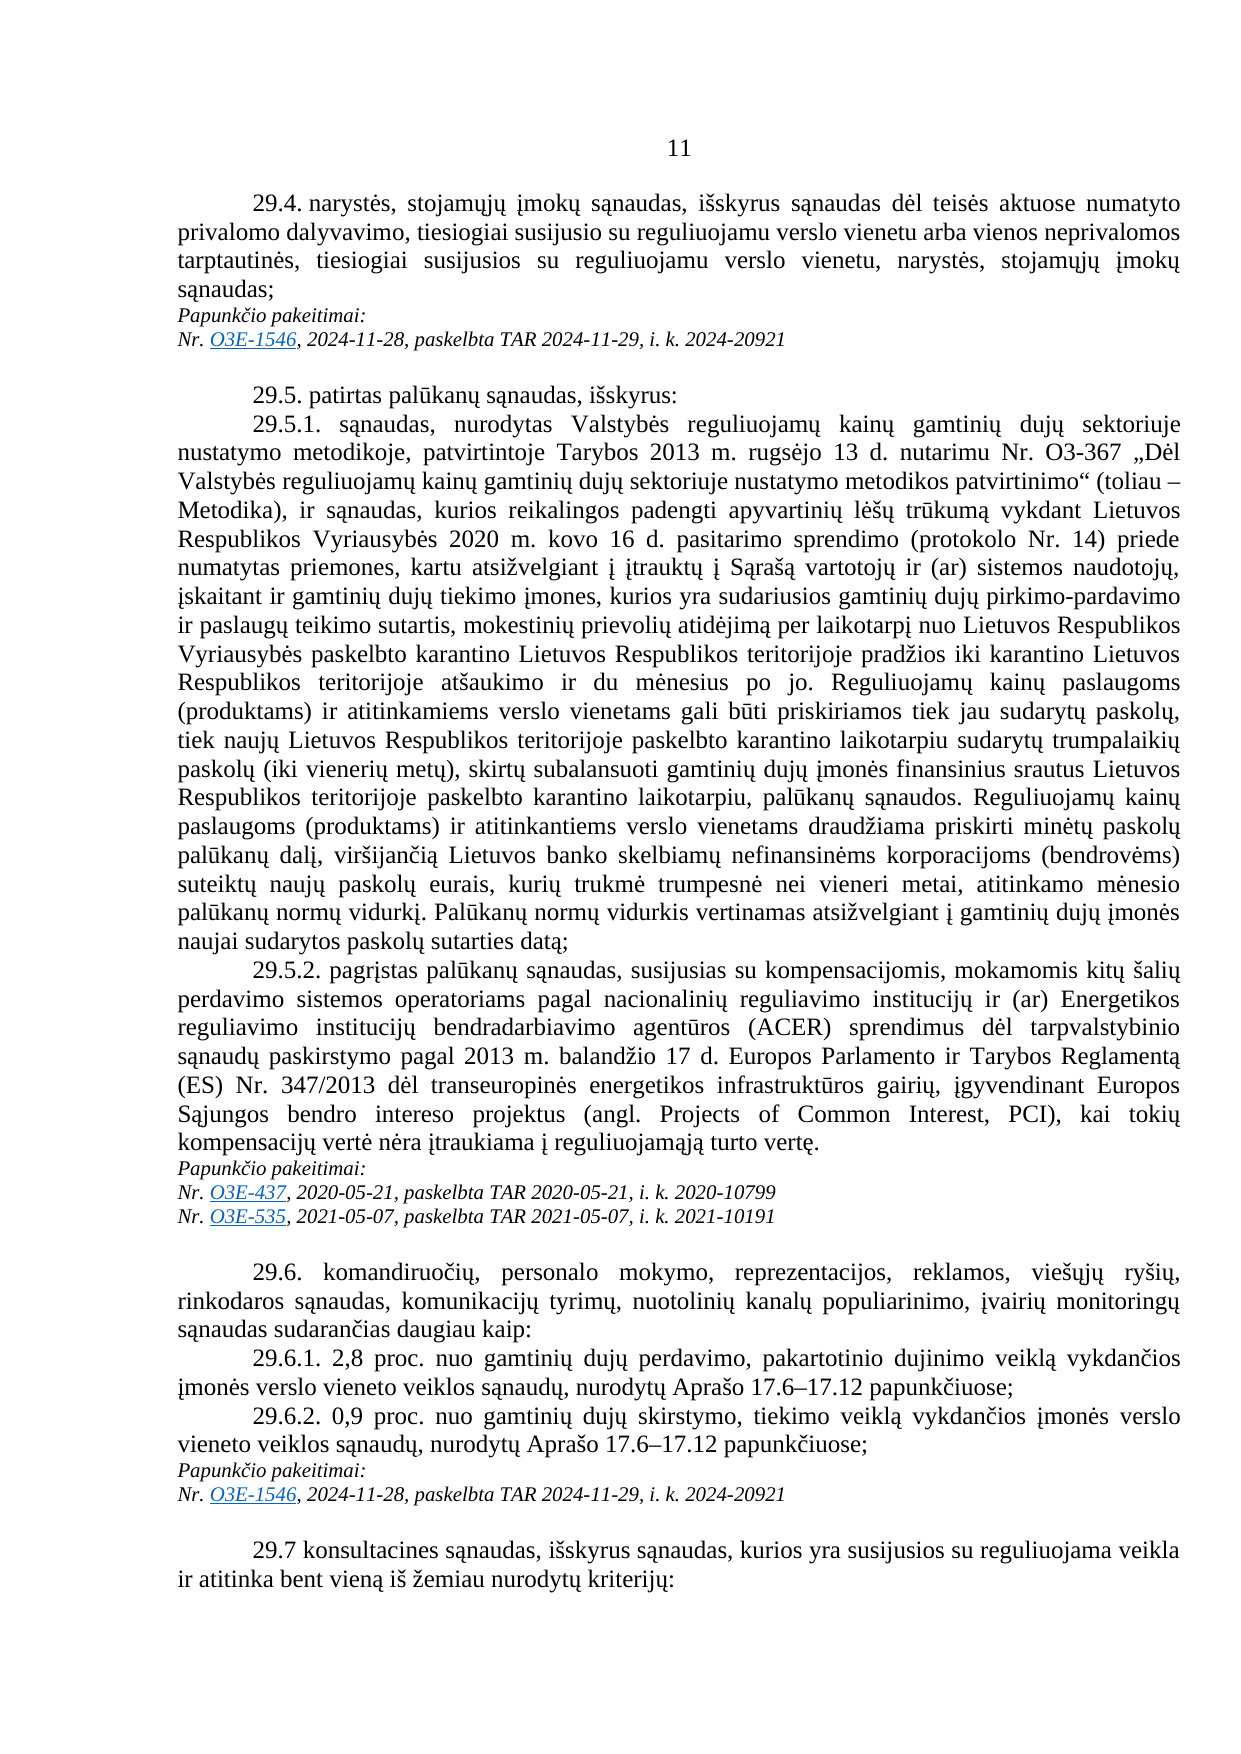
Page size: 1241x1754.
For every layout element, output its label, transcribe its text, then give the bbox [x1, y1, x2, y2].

text Papunkčio pakeitimai: [177, 303, 1181, 327]
text Nr. O3E-1546, 2024-11-28, paskelbta TAR 2024-11-29, i. k. 2024-20921 [177, 327, 1181, 351]
text 29.4. narystės, stojamųjų įmokų sąnaudas, išskyrus sąnaudas dėl teisės aktuose numatyto privalomo dalyvavimo, tiesiogiai susijusio su reguliuojamu verslo vienetu arba vienos neprivalomos tarptautinės, tiesiogiai susijusios su reguliuojamu verslo vienetu, narystės, stojamųjų įmokų sąnaudas; [177, 188, 1181, 303]
text Papunkčio pakeitimai: [177, 1156, 1181, 1180]
text 29.5.2. pagrįstas palūkanų sąnaudas, susijusias su kompensacijomis, mokamomis kitų šalių perdavimo sistemos operatoriams pagal nacionalinių reguliavimo institucijų ir (ar) Energetikos reguliavimo institucijų bendradarbiavimo agentūros (ACER) sprendimus dėl tarpvalstybinio sąnaudų paskirstymo pagal 2013 m. balandžio 17 d. Europos Parlamento ir Tarybos Reglamentą (ES) Nr. 347/2013 dėl transeuropinės energetikos infrastruktūros gairių, įgyvendinant Europos Sąjungos bendro intereso projektus (angl. Projects of Common Interest, PCI), kai tokių kompensacijų vertė nėra įtraukiama į reguliuojamąją turto vertę. [177, 955, 1181, 1156]
text Nr. O3E-437, 2020-05-21, paskelbta TAR 2020-05-21, i. k. 2020-10799 [177, 1180, 1181, 1204]
text Nr. O3E-535, 2021-05-07, paskelbta TAR 2021-05-07, i. k. 2021-10191 [177, 1204, 1181, 1228]
text Papunkčio pakeitimai: [177, 1458, 1181, 1482]
text 29.6.1. 2,8 proc. nuo gamtinių dujų perdavimo, pakartotinio dujinimo veiklą vykdančios įmonės verslo vieneto veiklos sąnaudų, nurodytų Aprašo 17.6–17.12 papunkčiuose; [177, 1343, 1181, 1401]
text 29.6.2. 0,9 proc. nuo gamtinių dujų skirstymo, tiekimo veiklą vykdančios įmonės verslo vieneto veiklos sąnaudų, nurodytų Aprašo 17.6–17.12 papunkčiuose; [177, 1401, 1181, 1458]
text Nr. O3E-1546, 2024-11-28, paskelbta TAR 2024-11-29, i. k. 2024-20921 [177, 1482, 1181, 1506]
text 29.5.1. sąnaudas, nurodytas Valstybės reguliuojamų kainų gamtinių dujų sektoriuje nustatymo metodikoje, patvirtintoje Tarybos 2013 m. rugsėjo 13 d. nutarimu Nr. O3-367 „Dėl Valstybės reguliuojamų kainų gamtinių dujų sektoriuje nustatymo metodikos patvirtinimo“ (toliau – Metodika), ir sąnaudas, kurios reikalingos padengti apyvartinių lėšų trūkumą vykdant Lietuvos Respublikos Vyriausybės 2020 m. kovo 16 d. pasitarimo sprendimo (protokolo Nr. 14) priede numatytas priemones, kartu atsižvelgiant į įtrauktų į Sąrašą vartotojų ir (ar) sistemos naudotojų, įskaitant ir gamtinių dujų tiekimo įmones, kurios yra sudariusios gamtinių dujų pirkimo-pardavimo ir paslaugų teikimo sutartis, mokestinių prievolių atidėjimą per laikotarpį nuo Lietuvos Respublikos Vyriausybės paskelbto karantino Lietuvos Respublikos teritorijoje pradžios iki karantino Lietuvos Respublikos teritorijoje atšaukimo ir du mėnesius po jo. Reguliuojamų kainų paslaugoms (produktams) ir atitinkamiems verslo vienetams gali būti priskiriamos tiek jau sudarytų paskolų, tiek naujų Lietuvos Respublikos teritorijoje paskelbto karantino laikotarpiu sudarytų trumpalaikių paskolų (iki vienerių metų), skirtų subalansuoti gamtinių dujų įmonės finansinius srautus Lietuvos Respublikos teritorijoje paskelbto karantino laikotarpiu, palūkanų sąnaudos. Reguliuojamų kainų paslaugoms (produktams) ir atitinkantiems verslo vienetams draudžiama priskirti minėtų paskolų palūkanų dalį, viršijančią Lietuvos banko skelbiamų nefinansinėms korporacijoms (bendrovėms) suteiktų naujų paskolų eurais, kurių trukmė trumpesnė nei vieneri metai, atitinkamo mėnesio palūkanų normų vidurkį. Palūkanų normų vidurkis vertinamas atsižvelgiant į gamtinių dujų įmonės naujai sudarytos paskolų sutarties datą; [177, 409, 1181, 955]
text 29.7 konsultacines sąnaudas, išskyrus sąnaudas, kurios yra susijusios su reguliuojama veikla ir atitinka bent vieną iš žemiau nurodytų kriterijų: [177, 1535, 1181, 1593]
text 29.6. komandiruočių, personalo mokymo, reprezentacijos, reklamos, viešųjų ryšių, rinkodaros sąnaudas, komunikacijų tyrimų, nuotolinių kanalų populiarinimo, įvairių monitoringų sąnaudas sudarančias daugiau kaip: [177, 1257, 1181, 1343]
text 29.5. patirtas palūkanų sąnaudas, išskyrus: [177, 380, 1181, 409]
